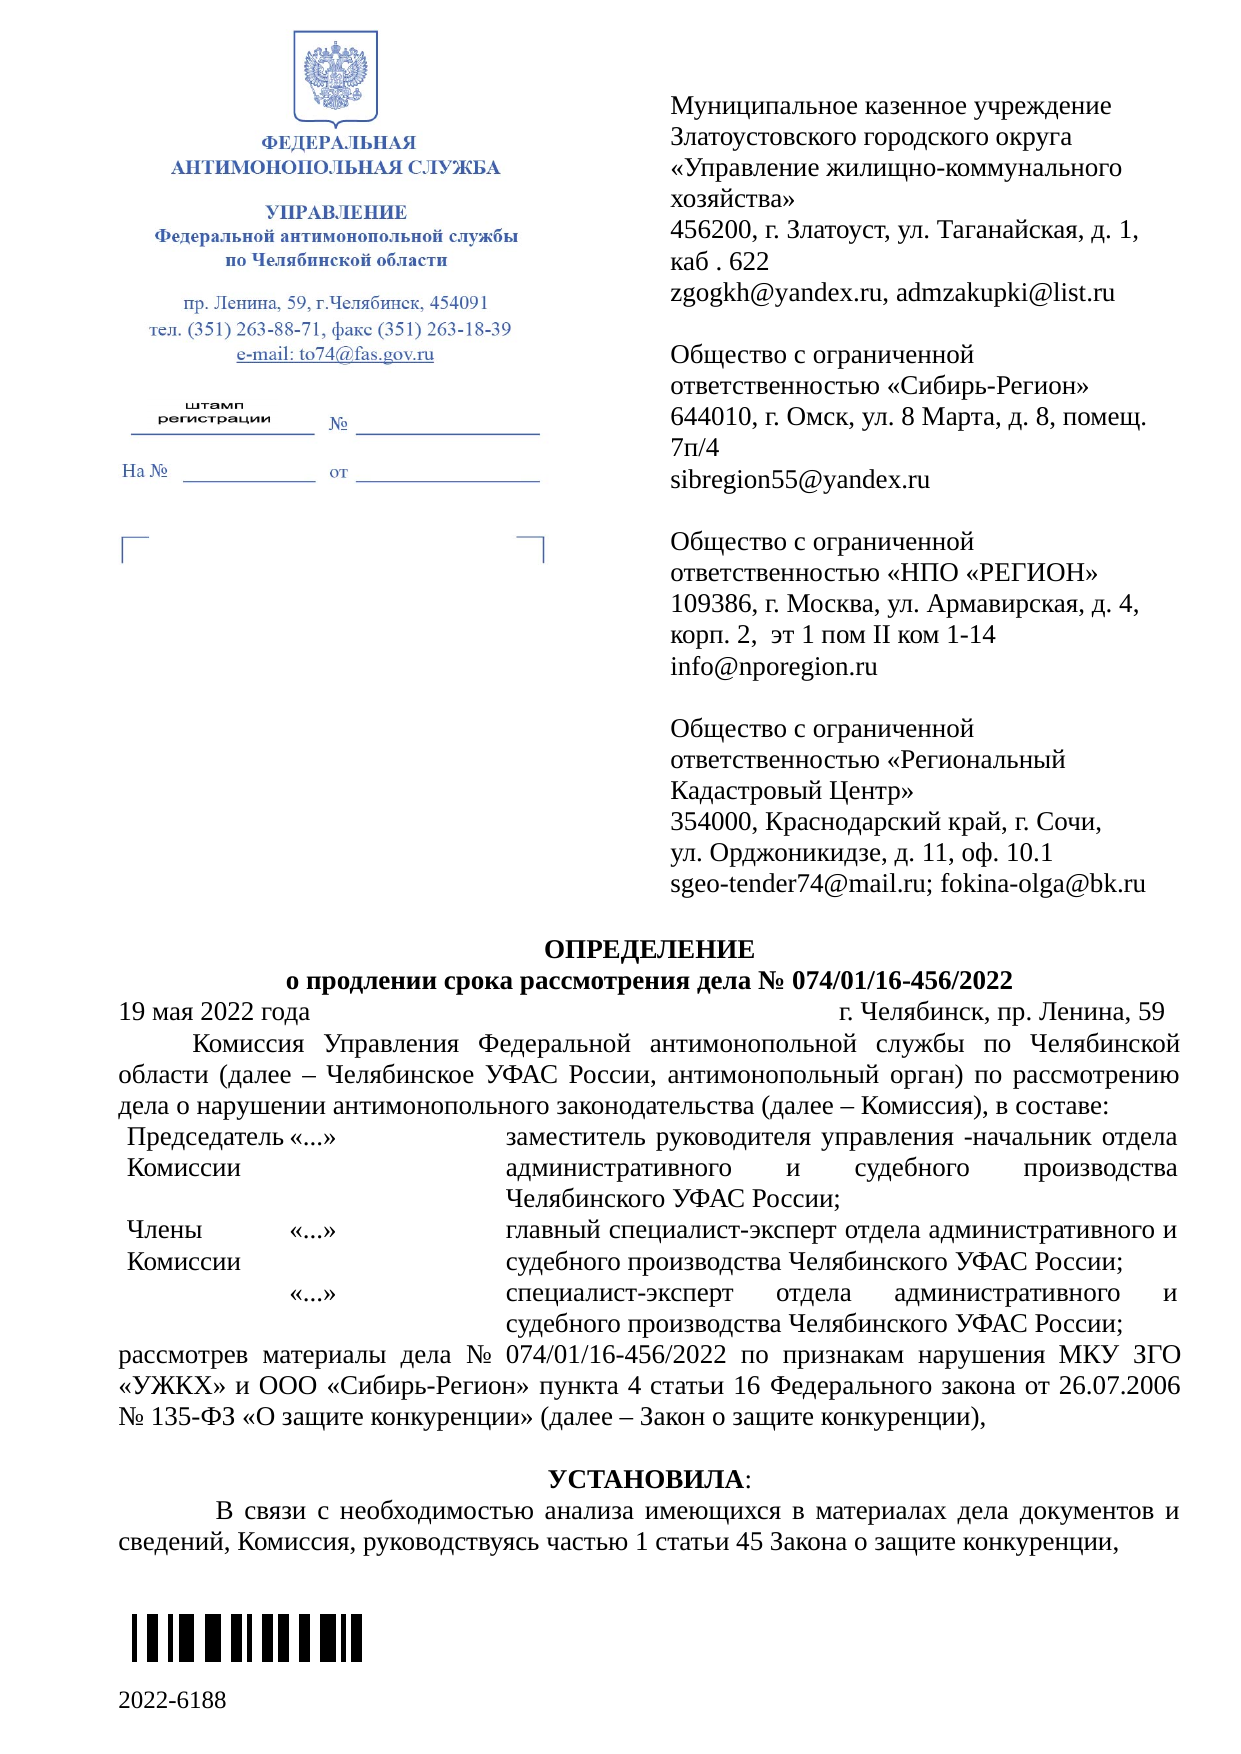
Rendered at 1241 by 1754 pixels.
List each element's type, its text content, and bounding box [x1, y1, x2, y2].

table_header заместитель руководителя управления -начальник отдела административного и судебного производства Челябинского УФАС России; [506, 1120, 1178, 1213]
table_cell «...» «...» [289, 1214, 506, 1338]
text Комиссия Управления Федеральной антимонопольной службы по Челябинской области (далее – Челябинское УФАС России, антимонопольный орган) по рассмотрению дела о нарушении антимонопольного законодательства (далее – Комиссия), в составе: [118, 1027, 1181, 1120]
text о продлении срока рассмотрения дела № 074/01/16-456/2022 [118, 964, 1181, 996]
table_cell Члены Комиссии [127, 1214, 289, 1338]
text рассмотрев материалы дела № 074/01/16-456/2022 по признакам нарушения МКУ ЗГО «УЖКХ» и ООО «Сибирь-Регион» пункта 4 статьи 16 Федерального закона от 26.07.2006 № 135-ФЗ «О защите конкуренции» (далее – Закон о защите конкуренции), [118, 1338, 1181, 1432]
picture [118, 29, 550, 567]
table_header «...» [289, 1120, 506, 1213]
text 19 мая 2022 года г. Челябинск, пр. Ленина, 59 [118, 996, 1181, 1027]
text ОПРЕДЕЛЕНИЕ [118, 933, 1181, 964]
table_header Муниципальное казенное учреждение Златоустовского городского округа «Управление жилищно-коммунального хозяйства» 456200, г. Златоуст, ул. Таганайская, д. 1, каб . 622 zgogkh@yandex.ru, admzakupki@list.ru Общество с ограниченной ответственностью «Сибирь-Регион» 644010, г. Омск, ул. 8 Марта, д. 8, помещ. 7п/4 sibregion55@yandex.ru Общество с ограниченной ответственностью «НПО «РЕГИОН» 109386, г. Москва, ул. Армавирская, д. 4, корп. 2, эт 1 пом II ком 1-14 info@nporegion.ru Общество с ограниченной ответственностью «Региональный Кадастровый Центр» 354000, Краснодарский край, г. Сочи, ул. Орджоникидзе, д. 11, оф. 10.1 sgeo-tender74@mail.ru; fokina-olga@bk.ru [664, 83, 1181, 904]
table_header Председатель Комиссии [127, 1120, 289, 1213]
table_cell главный специалист-эксперт отдела административного и судебного производства Челябинского УФАС России; специалист-эксперт отдела административного и судебного производства Челябинского УФАС России; [506, 1214, 1178, 1338]
text В связи с необходимостью анализа имеющихся в материалах дела документов и сведений, Комиссия, руководствуясь частью 1 статьи 45 Закона о защите конкуренции, [118, 1494, 1181, 1556]
text УСТАНОВИЛА: [118, 1463, 1181, 1494]
picture [118, 1614, 367, 1662]
